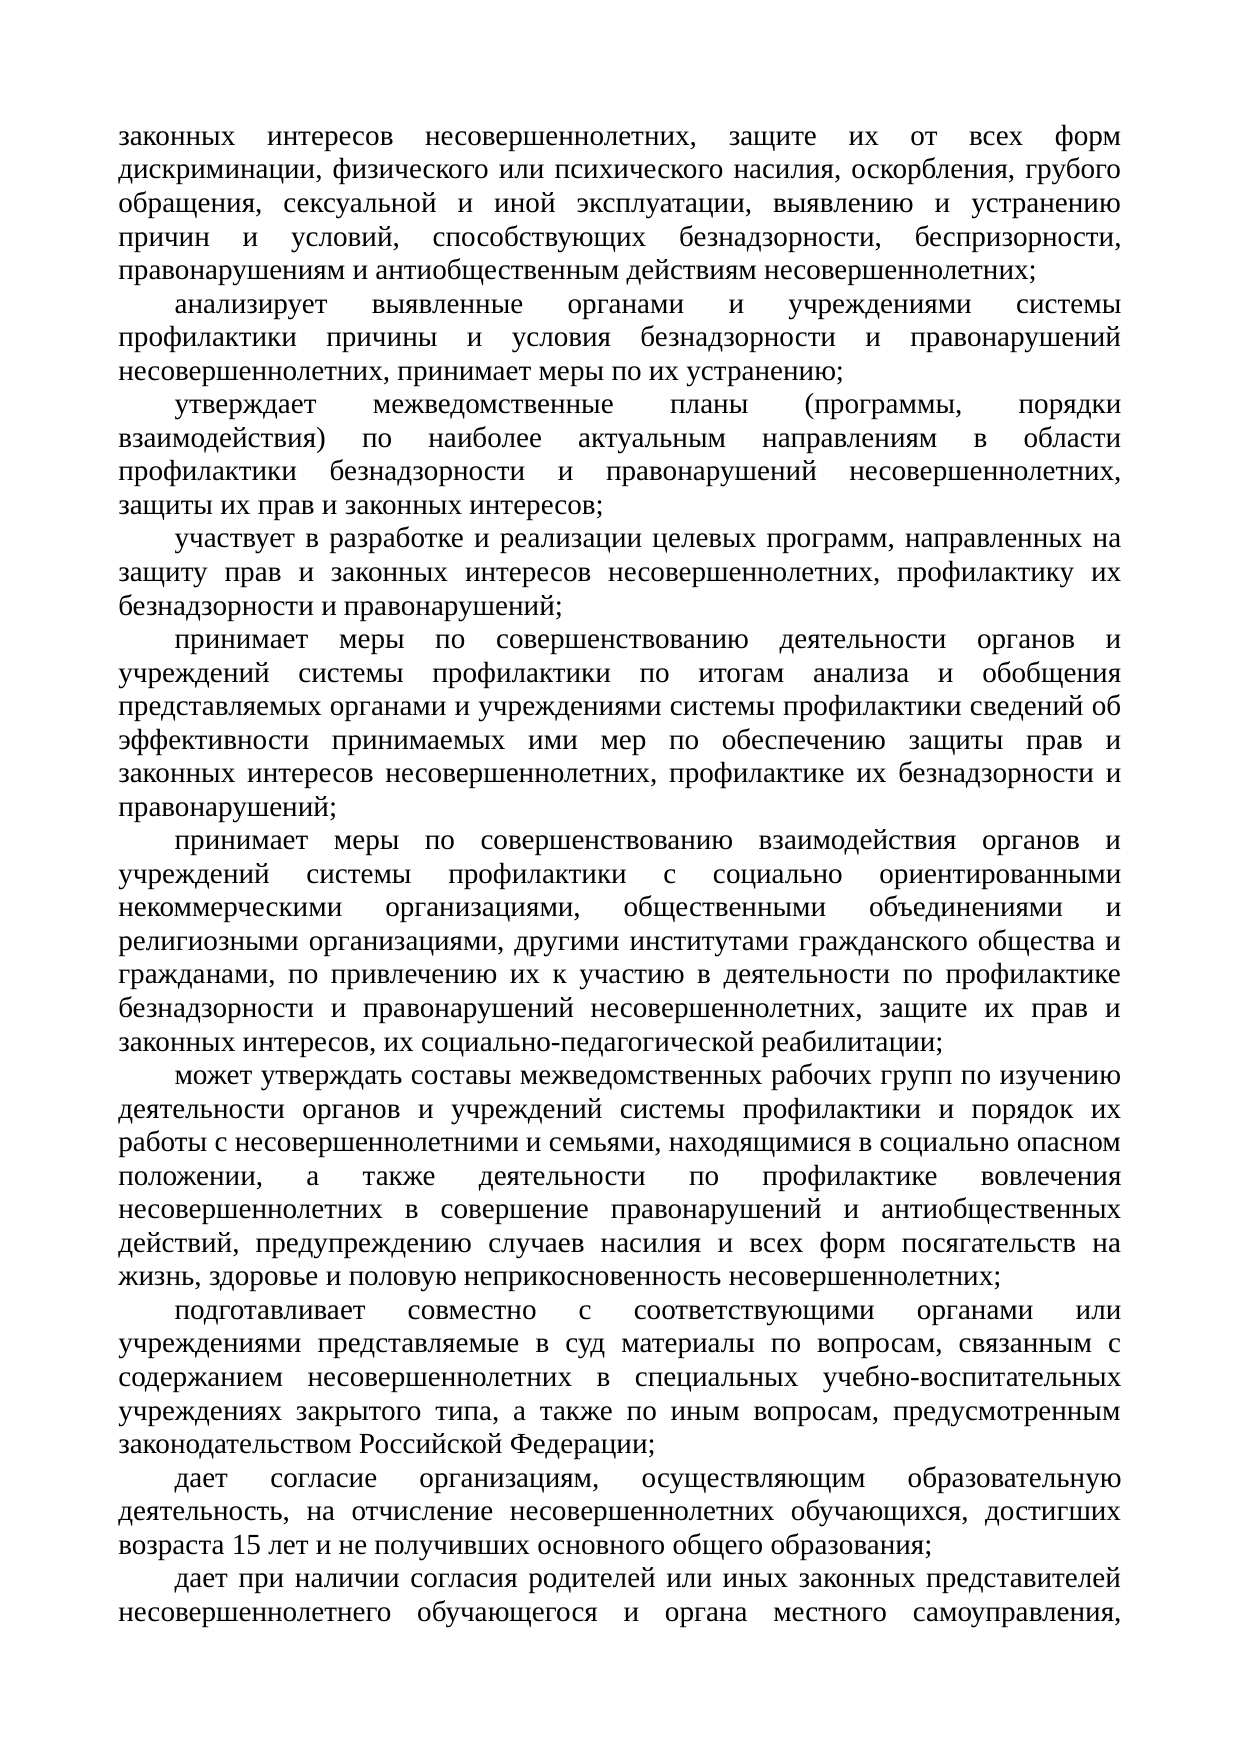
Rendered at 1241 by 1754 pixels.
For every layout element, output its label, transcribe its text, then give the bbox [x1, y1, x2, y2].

text законных интересов несовершеннолетних, защите их от всех форм дискриминации, физического или психического насилия, оскорбления, грубого обращения, сексуальной и иной эксплуатации, выявлению и устранению причин и условий, способствующих безнадзорности, беспризорности, правонарушениям и антиобщественным действиям несовершеннолетних; [118, 118, 1122, 286]
text утверждает межведомственные планы (программы, порядки взаимодействия) по наиболее актуальным направлениям в области профилактики безнадзорности и правонарушений несовершеннолетних, защиты их прав и законных интересов; [118, 386, 1122, 521]
text дает согласие организациям, осуществляющим образовательную деятельность, на отчисление несовершеннолетних обучающихся, достигших возраста 15 лет и не получивших основного общего образования; [118, 1460, 1122, 1560]
text участвует в разработке и реализации целевых программ, направленных на защиту прав и законных интересов несовершеннолетних, профилактику их безнадзорности и правонарушений; [118, 521, 1122, 621]
text принимает меры по совершенствованию взаимодействия органов и учреждений системы профилактики с социально ориентированными некоммерческими организациями, общественными объединениями и религиозными организациями, другими институтами гражданского общества и гражданами, по привлечению их к участию в деятельности по профилактике безнадзорности и правонарушений несовершеннолетних, защите их прав и законных интересов, их социально-педагогической реабилитации; [118, 822, 1122, 1057]
text принимает меры по совершенствованию деятельности органов и учреждений системы профилактики по итогам анализа и обобщения представляемых органами и учреждениями системы профилактики сведений об эффективности принимаемых ими мер по обеспечению защиты прав и законных интересов несовершеннолетних, профилактике их безнадзорности и правонарушений; [118, 621, 1122, 822]
text анализирует выявленные органами и учреждениями системы профилактики причины и условия безнадзорности и правонарушений несовершеннолетних, принимает меры по их устранению; [118, 286, 1122, 386]
text дает при наличии согласия родителей или иных законных представителей несовершеннолетнего обучающегося и органа местного самоуправления, [118, 1560, 1122, 1627]
text подготавливает совместно с соответствующими органами или учреждениями представляемые в суд материалы по вопросам, связанным с содержанием несовершеннолетних в специальных учебно-воспитательных учреждениях закрытого типа, а также по иным вопросам, предусмотренным законодательством Российской Федерации; [118, 1292, 1122, 1460]
text может утверждать составы межведомственных рабочих групп по изучению деятельности органов и учреждений системы профилактики и порядок их работы с несовершеннолетними и семьями, находящимися в социально опасном положении, а также деятельности по профилактике вовлечения несовершеннолетних в совершение правонарушений и антиобщественных действий, предупреждению случаев насилия и всех форм посягательств на жизнь, здоровье и половую неприкосновенность несовершеннолетних; [118, 1057, 1122, 1292]
